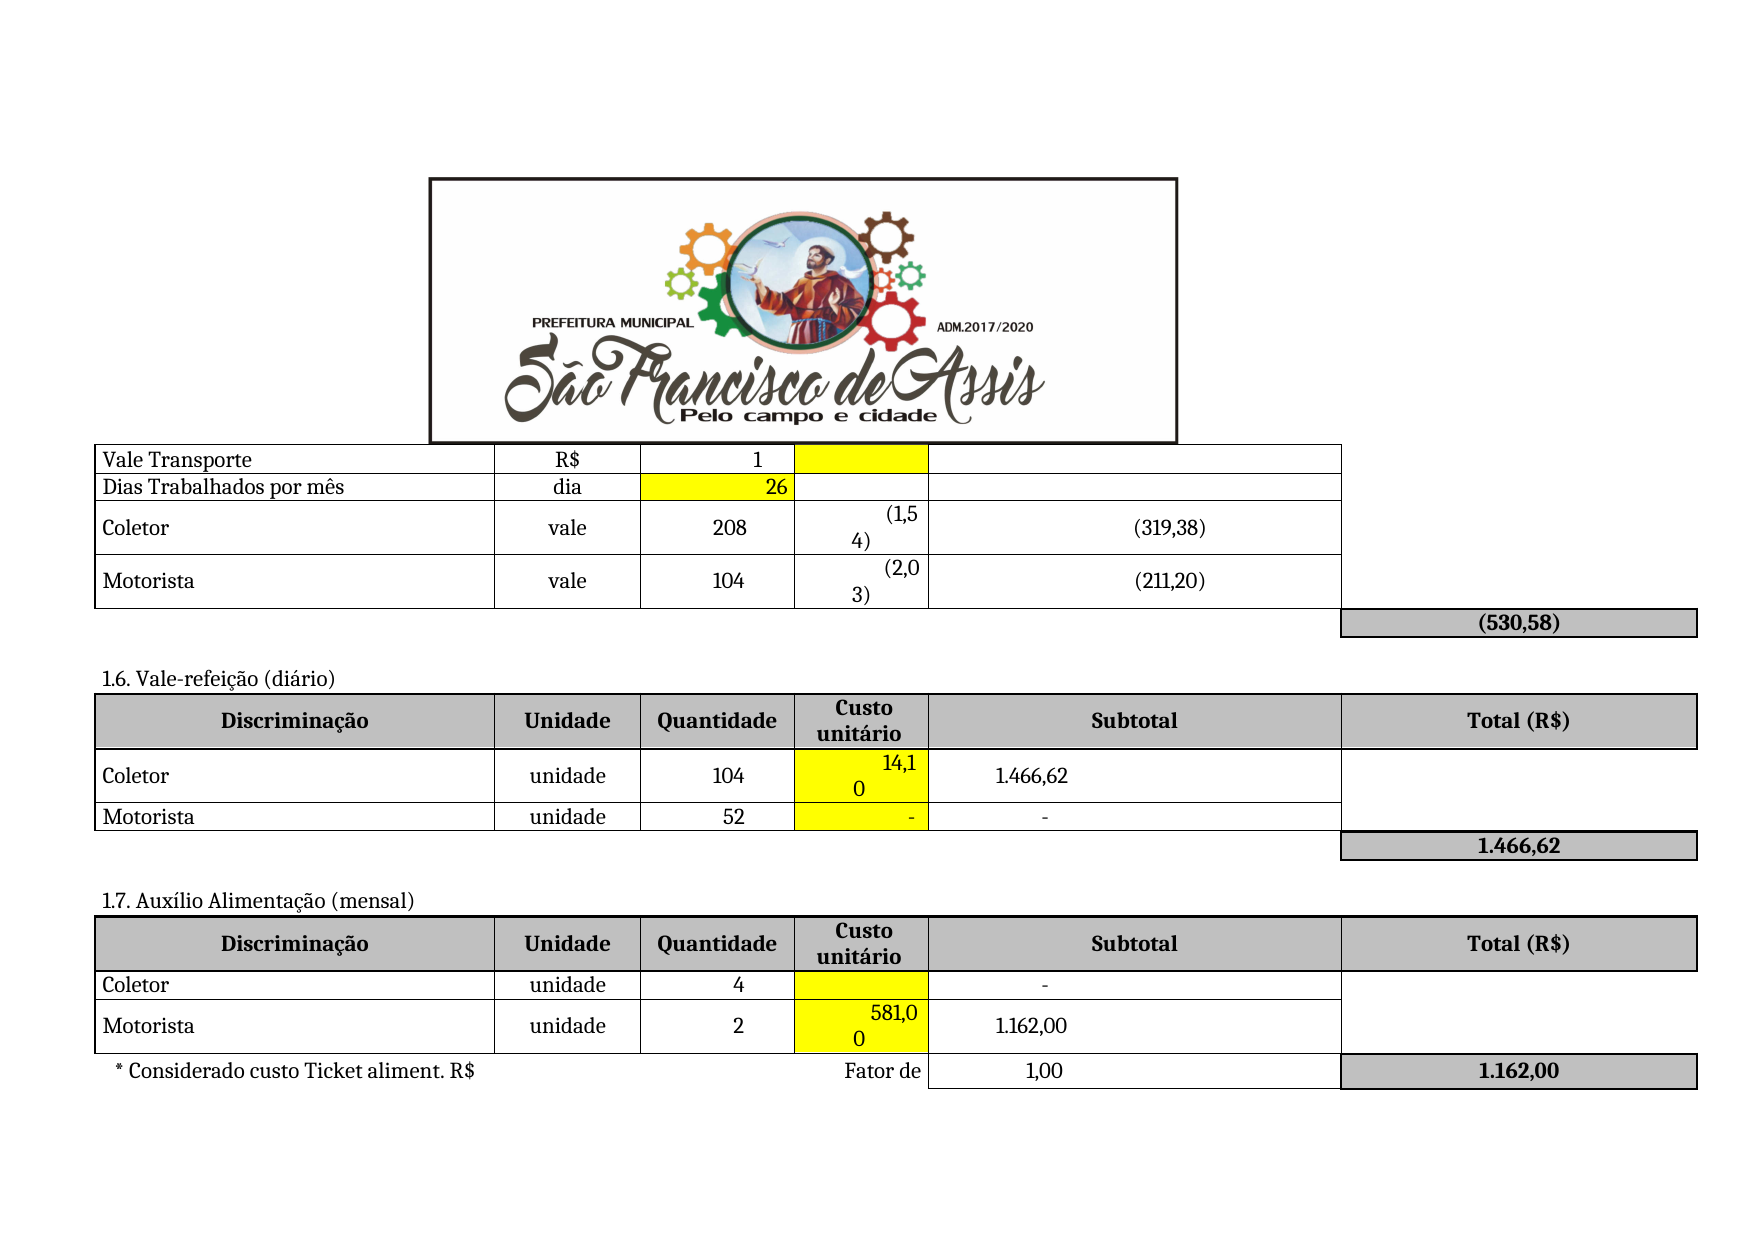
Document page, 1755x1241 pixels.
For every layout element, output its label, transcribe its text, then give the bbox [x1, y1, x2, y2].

table_cell 26 [641, 474, 794, 500]
table_cell [795, 831, 928, 859]
table_cell Custo unitário [795, 918, 928, 970]
table_cell Subtotal [929, 695, 1341, 747]
table_cell unidade [495, 750, 640, 802]
table_cell - [929, 972, 1341, 999]
table_cell [795, 636, 928, 664]
table_cell Subtotal [929, 918, 1341, 970]
table_cell [640, 1054, 794, 1088]
table_cell Motorista [96, 1000, 494, 1052]
table_cell Coletor [96, 972, 494, 999]
table_cell Unidade [495, 918, 640, 970]
table_cell [495, 1054, 640, 1088]
table_cell unidade [495, 1000, 640, 1052]
table_cell [495, 609, 640, 636]
table_cell [1342, 750, 1697, 802]
table_cell [795, 474, 928, 500]
table_cell [928, 859, 1341, 887]
table_cell Coletor [96, 750, 494, 802]
table_cell [640, 636, 794, 664]
table_cell 104 [641, 750, 794, 802]
table_cell [1341, 638, 1697, 664]
table_cell vale [495, 555, 640, 608]
table_cell Custo unitário [795, 695, 928, 747]
table_cell [1342, 999, 1697, 1052]
table_cell (211,20) [929, 555, 1341, 608]
table_cell [795, 445, 928, 473]
table_cell [929, 445, 1341, 473]
table_cell dia [495, 474, 640, 500]
table_cell (530,58) [1342, 610, 1696, 636]
table_cell [1341, 665, 1697, 693]
table_cell 1,00 [929, 1054, 1340, 1088]
table_cell Discriminação [96, 695, 494, 747]
table_cell [1342, 972, 1697, 999]
table_cell [95, 831, 495, 859]
table_cell 1.6. Vale-refeição (diário) [95, 665, 495, 693]
table_cell [1342, 802, 1697, 830]
table_cell [640, 665, 794, 693]
table_cell vale [495, 501, 640, 554]
table_cell 2 [641, 1000, 794, 1052]
table_cell Motorista [96, 803, 494, 830]
table_cell 1.7. Auxílio Alimentação (mensal) [95, 887, 495, 915]
table_cell [495, 665, 640, 693]
table_cell [95, 609, 495, 636]
table_cell [1342, 554, 1697, 608]
table_cell [795, 665, 928, 693]
table_cell Unidade [495, 695, 640, 747]
table_cell [928, 665, 1341, 693]
table_cell 208 [641, 501, 794, 554]
table_cell (2,03) [795, 555, 928, 608]
table_cell Quantidade [641, 695, 794, 747]
table_cell unidade [495, 803, 640, 830]
table_cell [1342, 500, 1697, 554]
table_cell 581,00 [795, 1000, 928, 1052]
table_cell [495, 859, 640, 887]
table_cell [640, 831, 794, 859]
table_cell 1.466,62 [929, 750, 1341, 802]
table_cell 1.466,62 [1342, 833, 1696, 859]
table_cell 1.162,00 [1342, 1055, 1696, 1088]
table_cell 1.162,00 [929, 1000, 1341, 1052]
table_cell [928, 831, 1340, 859]
table_cell [929, 474, 1341, 500]
table_cell [795, 972, 928, 999]
table_cell 104 [641, 555, 794, 608]
table_cell Total (R$) [1342, 695, 1696, 747]
table_cell 14,10 [795, 750, 928, 802]
table_cell [95, 636, 495, 664]
table_cell [928, 887, 1341, 915]
table_cell [495, 831, 640, 859]
table_cell - [795, 803, 928, 830]
table_cell [495, 887, 640, 915]
table_cell [795, 887, 928, 915]
table_cell 52 [641, 803, 794, 830]
table_cell [495, 636, 640, 664]
table_cell [928, 609, 1340, 636]
table_cell R$ [495, 445, 640, 473]
table_cell Dias Trabalhados por mês [96, 474, 494, 500]
table_cell [1341, 887, 1697, 915]
table_cell * Considerado custo Ticket aliment. R$ [95, 1054, 495, 1088]
table_cell [95, 859, 495, 887]
table_cell Fator de [795, 1054, 928, 1088]
table_cell [640, 609, 794, 636]
table_cell [795, 609, 928, 636]
table_cell Discriminação [96, 918, 494, 970]
table_cell (1,54) [795, 501, 928, 554]
table_cell Motorista [96, 555, 494, 608]
table_cell 4 [641, 972, 794, 999]
table_cell [1342, 473, 1697, 500]
table_cell [1341, 861, 1697, 887]
table_cell unidade [495, 972, 640, 999]
table_cell Total (R$) [1342, 918, 1696, 970]
table_cell (319,38) [929, 501, 1341, 554]
table_cell [795, 859, 928, 887]
table_cell - [929, 803, 1341, 830]
table_cell 1 [641, 445, 794, 473]
table_cell Vale Transporte [96, 445, 494, 473]
table_cell Coletor [96, 501, 494, 554]
table_cell [640, 859, 794, 887]
table_cell [1342, 444, 1697, 473]
table_cell [928, 636, 1341, 664]
table_cell [640, 887, 794, 915]
table_cell Quantidade [641, 918, 794, 970]
